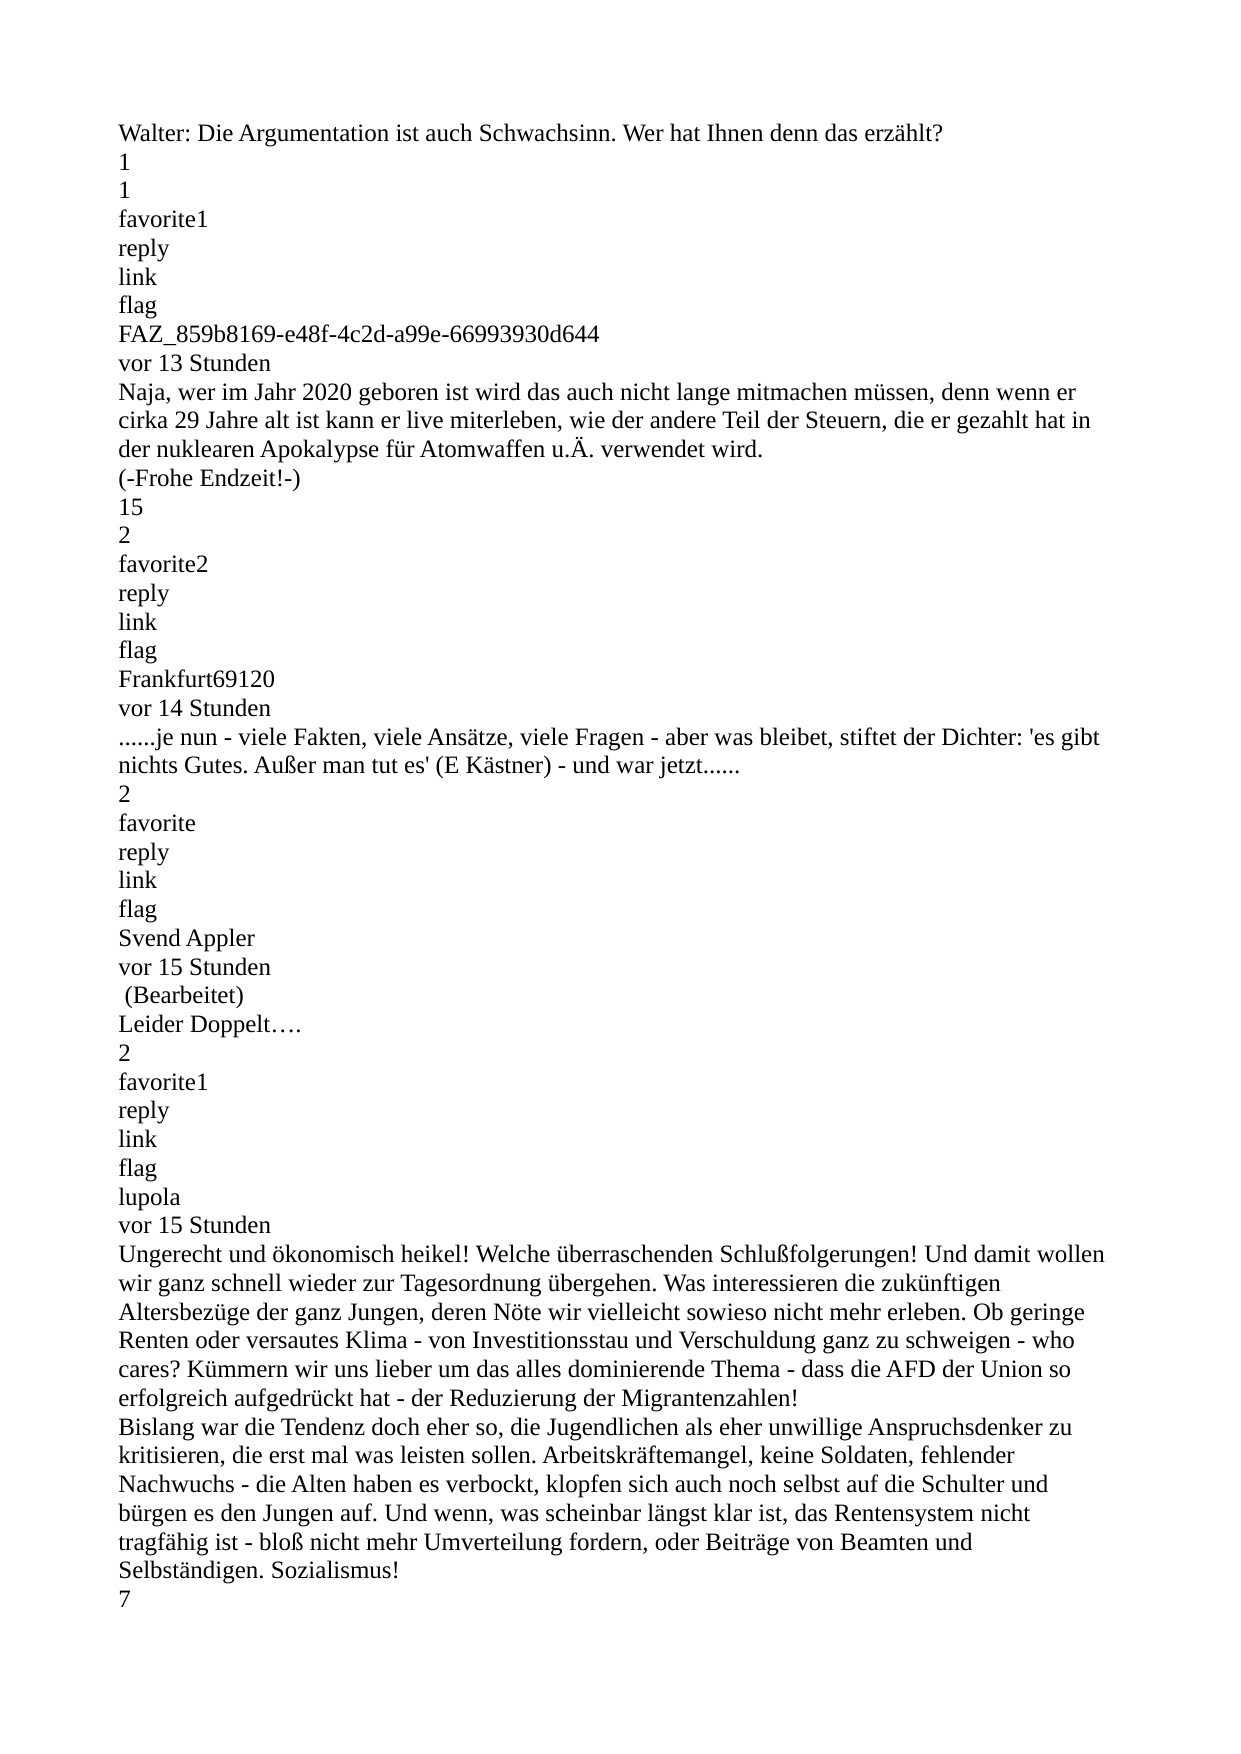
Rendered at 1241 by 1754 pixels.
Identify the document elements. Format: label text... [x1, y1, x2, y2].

text link [118, 607, 1122, 636]
text 2 [118, 779, 1122, 808]
text flag [118, 291, 1122, 319]
text 2 [118, 1038, 1122, 1067]
text Frankfurt69120 [118, 664, 1122, 693]
text flag [118, 894, 1122, 923]
text favorite2 [118, 549, 1122, 578]
text reply [118, 233, 1122, 262]
text link [118, 866, 1122, 894]
text reply [118, 837, 1122, 866]
text FAZ_859b8169-e48f-4c2d-a99e-66993930d644 [118, 319, 1122, 348]
text favorite [118, 808, 1122, 837]
text vor 13 Stunden [118, 348, 1122, 377]
text Leider Doppelt…. [118, 1009, 1122, 1038]
text vor 15 Stunden [118, 1211, 1122, 1239]
text 2 [118, 521, 1122, 549]
text favorite1 [118, 204, 1122, 233]
text 15 [118, 492, 1122, 521]
text favorite1 [118, 1067, 1122, 1096]
text 7 [118, 1584, 1122, 1613]
text vor 14 Stunden [118, 693, 1122, 722]
text (Bearbeitet) [118, 981, 1122, 1009]
text reply [118, 578, 1122, 607]
text flag [118, 1153, 1122, 1182]
text flag [118, 636, 1122, 664]
text lupola [118, 1182, 1122, 1211]
text Walter: Die Argumentation ist auch Schwachsinn. Wer hat Ihnen denn das erzählt? [118, 118, 1122, 147]
text link [118, 1124, 1122, 1153]
text Ungerecht und ökonomisch heikel! Welche überraschenden Schlußfolgerungen! Und damit wollen wir ganz schnell wieder zur Tagesordnung übergehen. Was interessieren die zukünftigen Altersbezüge der ganz Jungen, deren Nöte wir vielleicht sowieso nicht mehr erleben. Ob geringe Renten oder versautes Klima - von Investitionsstau und Verschuldung ganz zu schweigen - who cares? Kümmern wir uns lieber um das alles dominierende Thema - dass die AFD der Union so erfolgreich aufgedrückt hat - der Reduzierung der Migrantenzahlen! Bislang war die Tendenz doch eher so, die Jugendlichen als eher unwillige Anspruchsdenker zu kritisieren, die erst mal was leisten sollen. Arbeitskräftemangel, keine Soldaten, fehlender Nachwuchs - die Alten haben es verbockt, klopfen sich auch noch selbst auf die Schulter und bürgen es den Jungen auf. Und wenn, was scheinbar längst klar ist, das Rentensystem nicht tragfähig ist - bloß nicht mehr Umverteilung fordern, oder Beiträge von Beamten und Selbständigen. Sozialismus! [118, 1239, 1122, 1584]
text reply [118, 1096, 1122, 1124]
text 1 [118, 147, 1122, 176]
text ......je nun - viele Fakten, viele Ansätze, viele Fragen - aber was bleibet, stiftet der Dichter: 'es gibt nichts Gutes. Außer man tut es' (E Kästner) - und war jetzt...... [118, 722, 1122, 779]
text vor 15 Stunden [118, 952, 1122, 981]
text Svend Appler [118, 923, 1122, 952]
text 1 [118, 176, 1122, 204]
text link [118, 262, 1122, 291]
text Naja, wer im Jahr 2020 geboren ist wird das auch nicht lange mitmachen müssen, denn wenn er cirka 29 Jahre alt ist kann er live miterleben, wie der andere Teil der Steuern, die er gezahlt hat in der nuklearen Apokalypse für Atomwaffen u.Ä. verwendet wird. (-Frohe Endzeit!-) [118, 377, 1122, 492]
